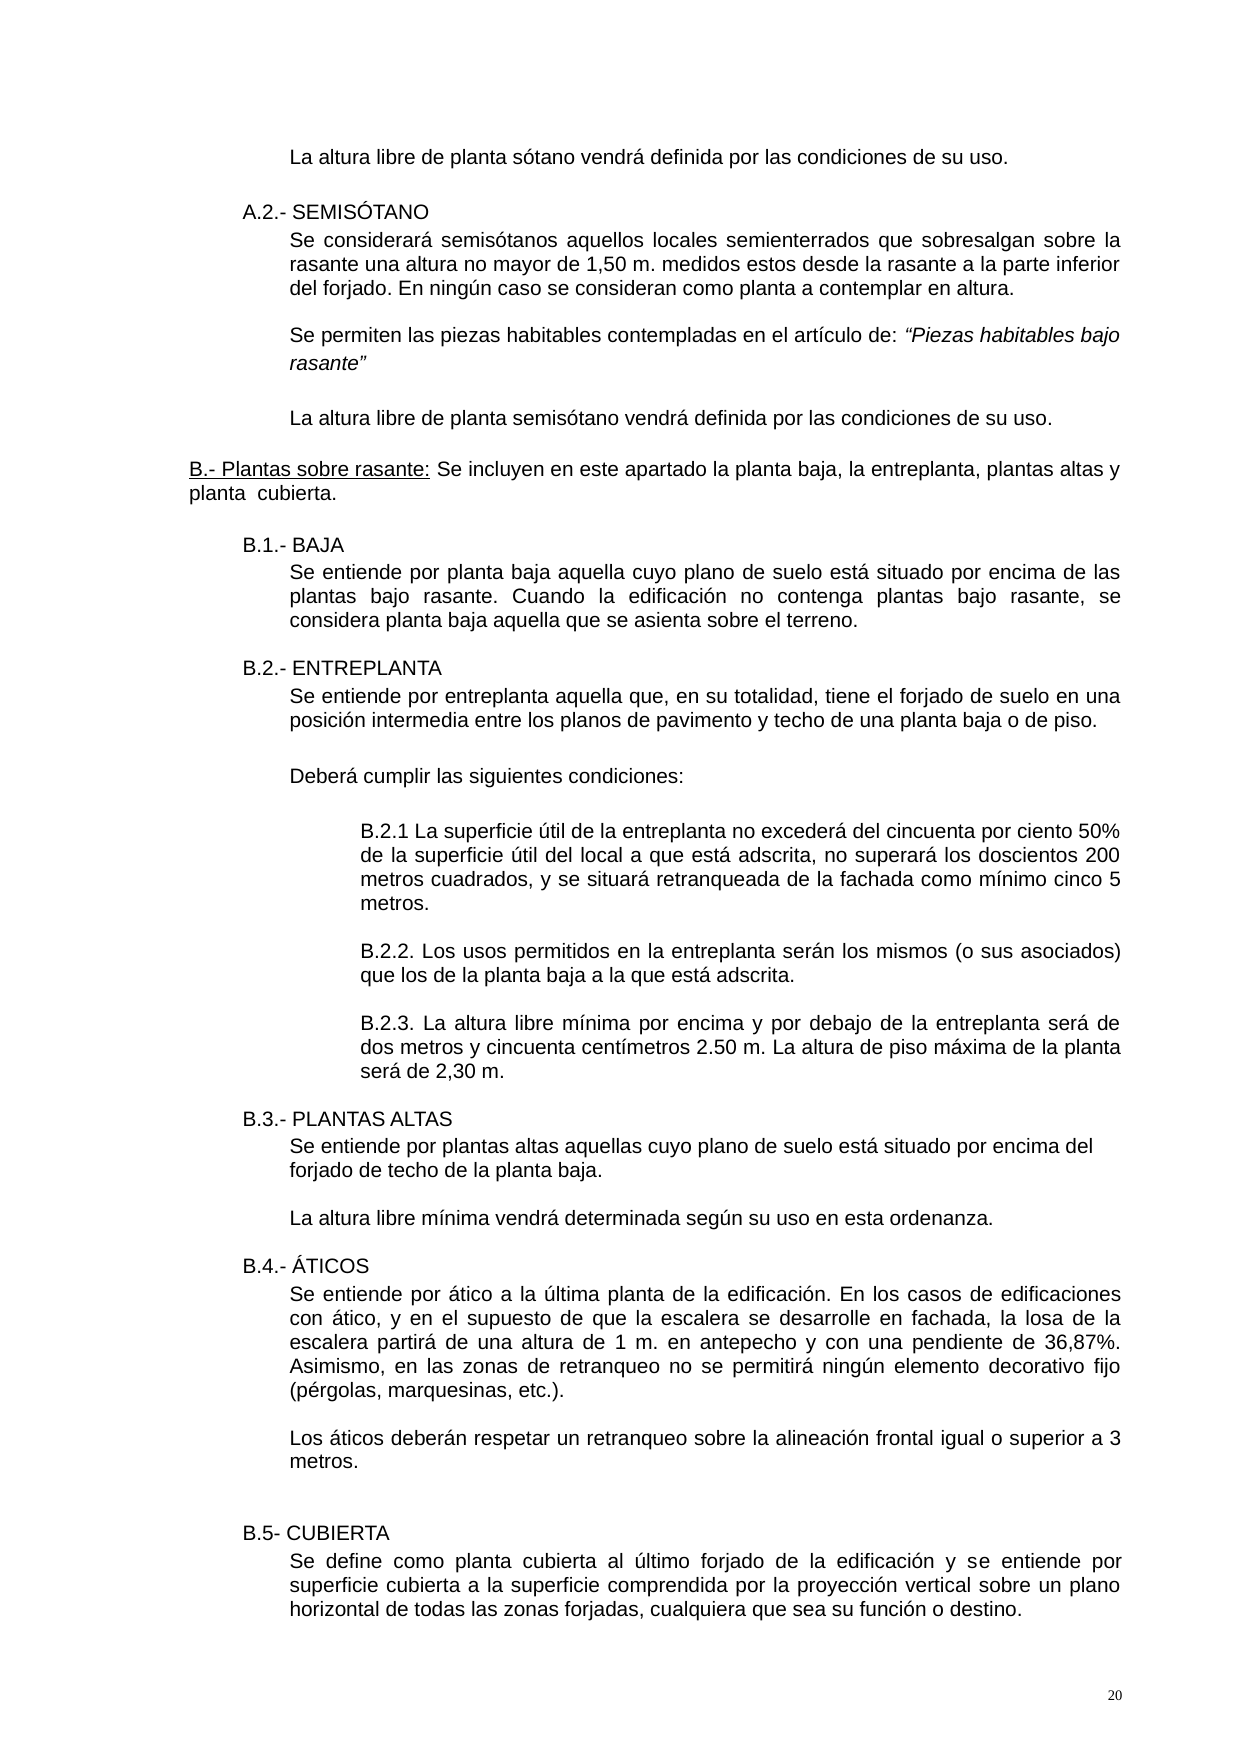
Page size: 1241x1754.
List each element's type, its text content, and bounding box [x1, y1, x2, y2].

list B.5- CUBIERTA [242, 1521, 1122, 1545]
text Deberá cumplir las siguientes condiciones: [266, 764, 1122, 788]
list Se permiten las piezas habitables contempladas en el artículo de: “Piezas habitables bajo rasante” [289, 323, 1122, 375]
list B.3.- PLANTAS ALTAS [242, 1107, 1122, 1131]
text Se entiende por ático a la última planta de la edificación. En los casos de edificaciones con ático, y en el supuesto de que la escalera se desarrolle en fachada, la losa de la escalera partirá de una altura de 1 m. en antepecho y con una pendiente de 36,87%. Asimismo, en las zonas de retranqueo no se permitirá ningún elemento decorativo fijo (pérgolas, marquesinas, etc.). [289, 1282, 1122, 1401]
text Se considerará semisótanos aquellos locales semienterrados que sobresalgan sobre la rasante una altura no mayor de 1,50 m. medidos estos desde la rasante a la parte inferior del forjado. En ningún caso se consideran como planta a contemplar en altura. [289, 227, 1122, 299]
text Se define como planta cubierta al último forjado de la edificación y se entiende por superficie cubierta a la superficie comprendida por la proyección vertical sobre un plano horizontal de todas las zonas forjadas, cualquiera que sea su función o destino. [289, 1549, 1122, 1621]
text Los áticos deberán respetar un retranqueo sobre la alineación frontal igual o superior a 3 metros. [289, 1425, 1122, 1473]
text B.2.3. La altura libre mínima por encima y por debajo de la entreplanta será de dos metros y cincuenta centímetros 2.50 m. La altura de piso máxima de la planta será de 2,30 m. [360, 1011, 1122, 1083]
list B.1.- BAJA [242, 533, 1122, 557]
list A.2.- SEMISÓTANO [242, 200, 1122, 224]
list B.4.- ÁTICOS [242, 1254, 1122, 1278]
text B.2.1 La superficie útil de la entreplanta no excederá del cincuenta por ciento 50% de la superficie útil del local a que está adscrita, no superará los doscientos 200 metros cuadrados, y se situará retranqueada de la fachada como mínimo cinco 5 metros. [360, 819, 1122, 915]
list La altura libre de planta semisótano vendrá definida por las condiciones de su uso. [289, 406, 1122, 430]
text La altura libre mínima vendrá determinada según su uso en esta ordenanza. [289, 1206, 1122, 1230]
list La altura libre de planta sótano vendrá definida por las condiciones de su uso. [289, 145, 1122, 169]
text Se entiende por entreplanta aquella que, en su totalidad, tiene el forjado de suelo en una posición intermedia entre los planos de pavimento y techo de una planta baja o de piso. [289, 683, 1122, 731]
list B.2.- ENTREPLANTA [242, 656, 1122, 680]
text Se entiende por plantas altas aquellas cuyo plano de suelo está situado por encima del forjado de techo de la planta baja. [289, 1134, 1122, 1182]
text Se entiende por planta baja aquella cuyo plano de suelo está situado por encima de las plantas bajo rasante. Cuando la edificación no contenga plantas bajo rasante, se considera planta baja aquella que se asienta sobre el terreno. [289, 560, 1122, 632]
text B.2.2. Los usos permitidos en la entreplanta serán los mismos (o sus asociados) que los de la planta baja a la que está adscrita. [360, 939, 1122, 987]
text B.- Plantas sobre rasante: Se incluyen en este apartado la planta baja, la entreplanta, plantas altas y planta cubierta. [189, 457, 1122, 505]
